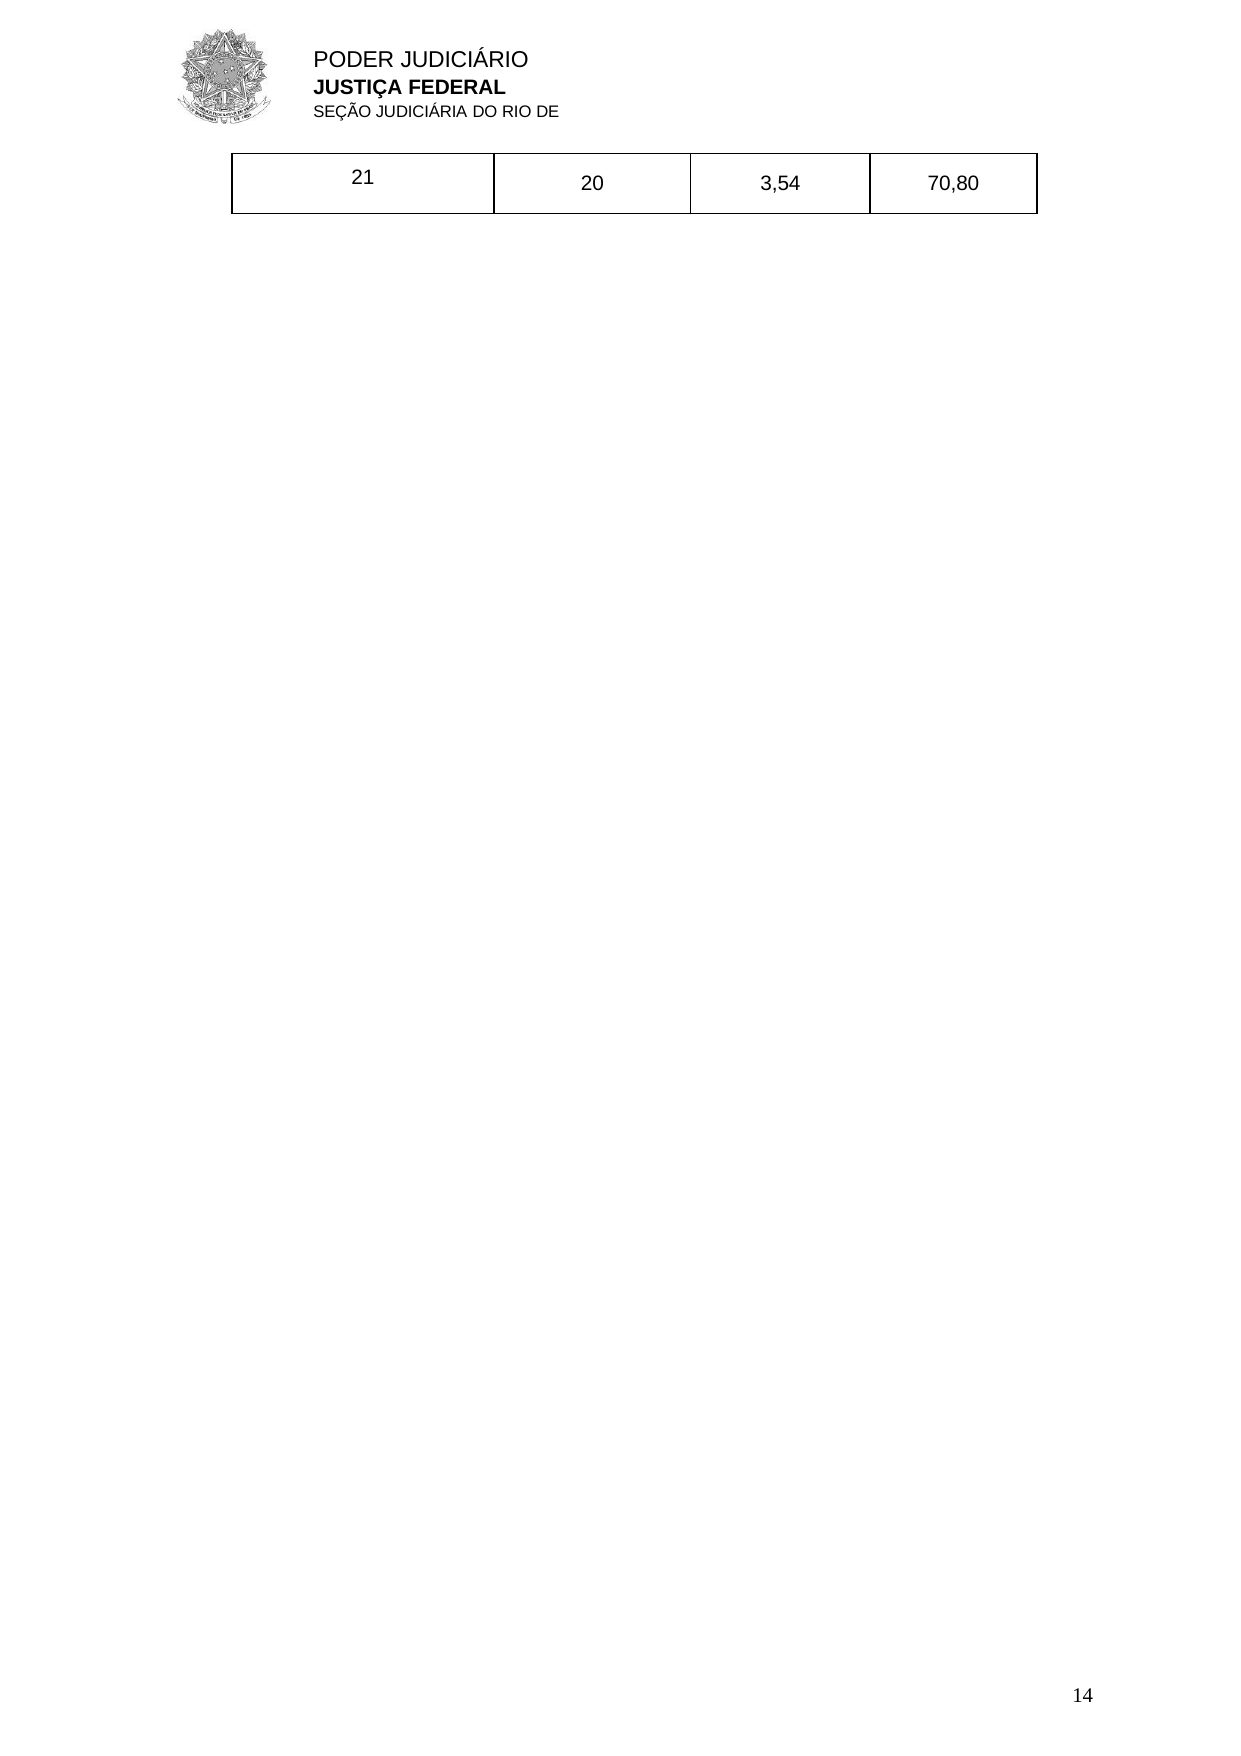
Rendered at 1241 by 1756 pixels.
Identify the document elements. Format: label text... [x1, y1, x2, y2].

table_cell 70,80 [871, 154, 1036, 212]
table_cell 3,54 [691, 154, 869, 212]
table_cell 20 [495, 154, 690, 212]
table_cell 21 [233, 154, 493, 212]
